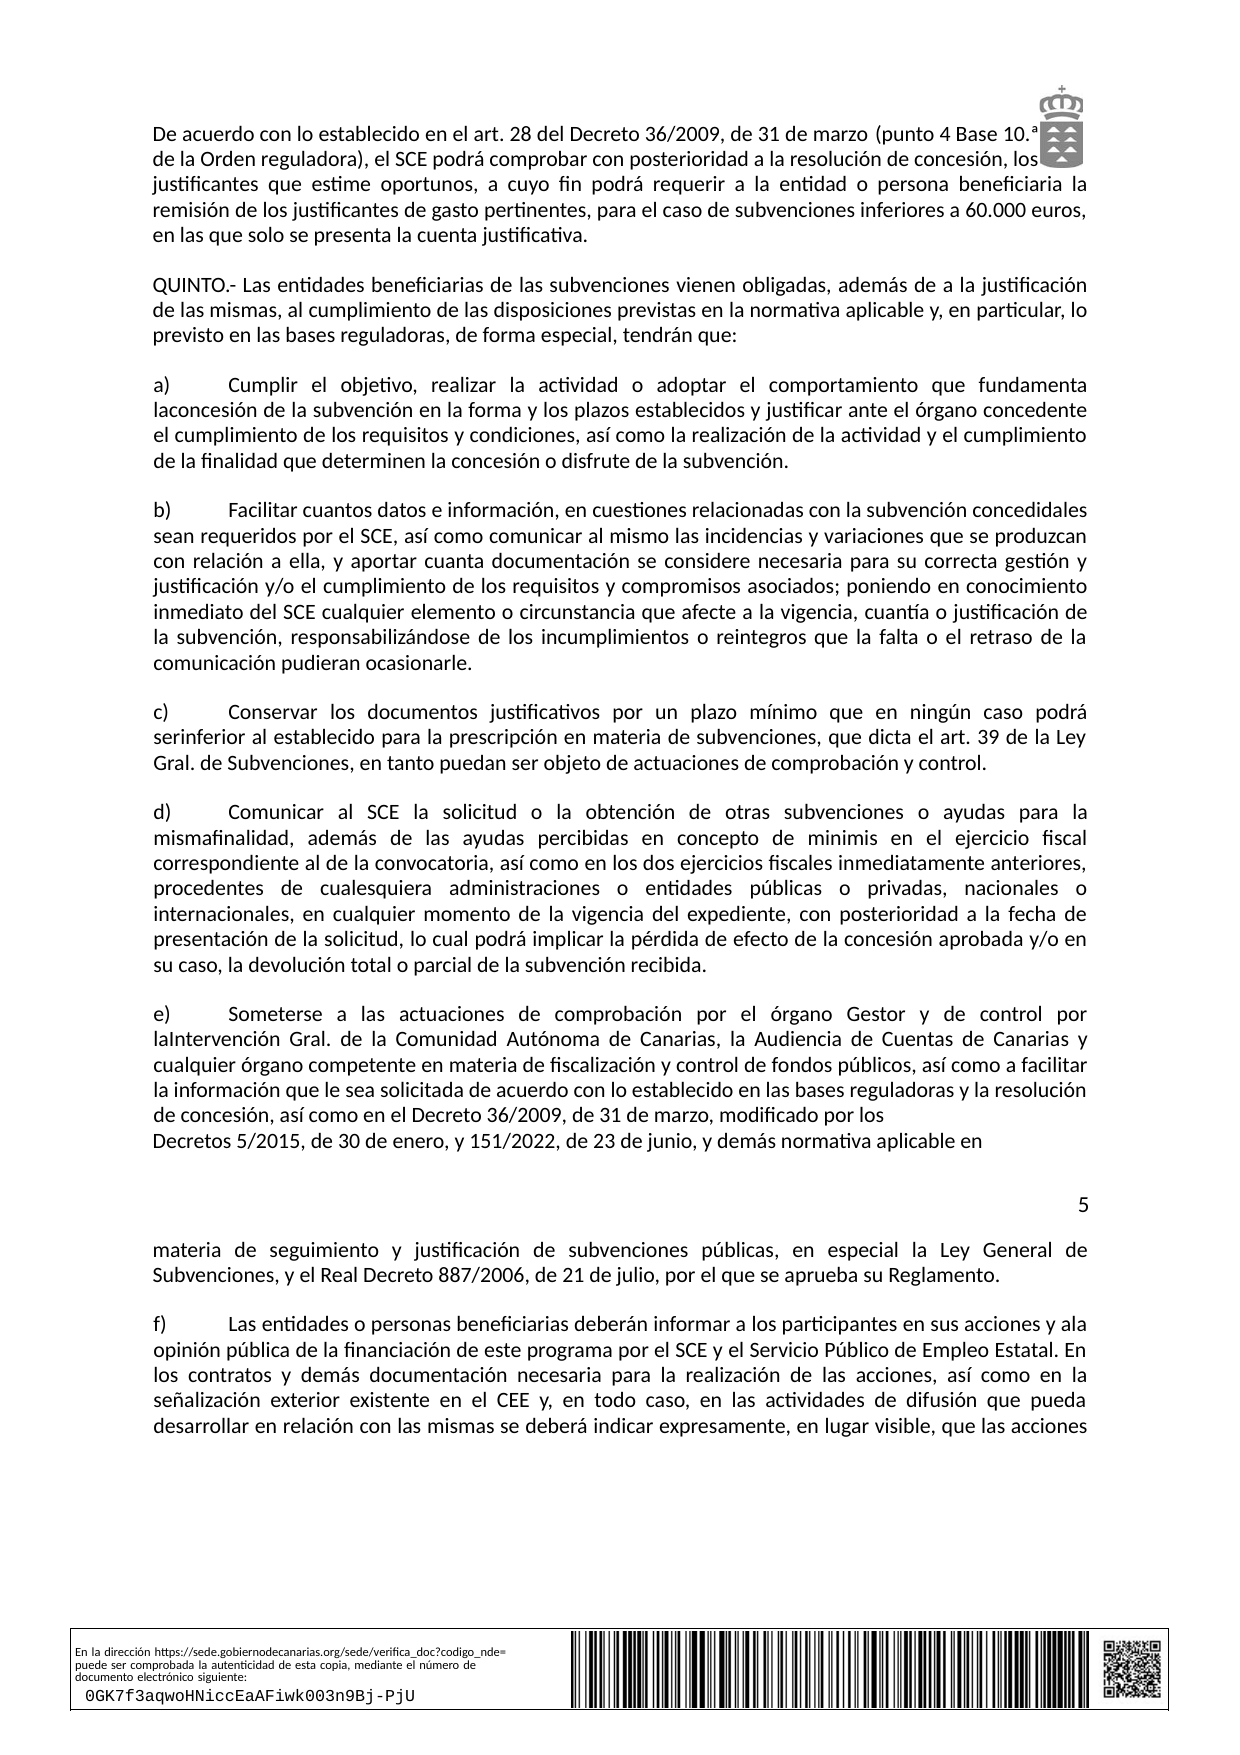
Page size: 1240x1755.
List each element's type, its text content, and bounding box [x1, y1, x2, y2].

list Las entidades o personas beneficiarias deberán informar a los participantes en sus acciones y ala opinión pública de la financiación de este programa por el SCE y el Servicio Público de Empleo Estatal. En los contratos y demás documentación necesaria para la realización de las acciones, así como en la señalización exterior existente en el CEE y, en todo caso, en las actividades de difusión que pueda desarrollar en relación con las mismas se deberá indicar expresamente, en lugar visible, que las acciones [153, 1312, 1088, 1439]
list Cumplir el objetivo, realizar la actividad o adoptar el comportamiento que fundamenta laconcesión de la subvención en la forma y los plazos establecidos y justificar ante el órgano concedente el cumplimiento de los requisitos y condiciones, así como la realización de la actividad y el cumplimiento de la finalidad que determinen la concesión o disfrute de la subvención. [153, 372, 1088, 474]
list Facilitar cuantos datos e información, en cuestiones relacionadas con la subvención concedidales sean requeridos por el SCE, así como comunicar al mismo las incidencias y variaciones que se produzcan con relación a ella, y aportar cuanta documentación se considere necesaria para su correcta gestión y justificación y/o el cumplimiento de los requisitos y compromisos asociados; poniendo en conocimiento inmediato del SCE cualquier elemento o circunstancia que afecte a la vigencia, cuantía o justificación de la subvención, responsabilizándose de los incumplimientos o reintegros que la falta o el retraso de la comunicación pudieran ocasionarle. [153, 498, 1088, 676]
list Comunicar al SCE la solicitud o la obtención de otras subvenciones o ayudas para la mismafinalidad, además de las ayudas percibidas en concepto de minimis en el ejercicio fiscal correspondiente al de la convocatoria, así como en los dos ejercicios fiscales inmediatamente anteriores, procedentes de cualesquiera administraciones o entidades públicas o privadas, nacionales o internacionales, en cualquier momento de la vigencia del expediente, con posterioridad a la fecha de presentación de la solicitud, lo cual podrá implicar la pérdida de efecto de la concesión aprobada y/o en su caso, la devolución total o parcial de la subvención recibida. [153, 799, 1088, 977]
text Decretos 5/2015, de 30 de enero, y 151/2022, de 23 de junio, y demás normativa aplicable en [152, 1128, 1088, 1154]
text materia de seguimiento y justificación de subvenciones públicas, en especial la Ley General de Subvenciones, y el Real Decreto 887/2006, de 21 de julio, por el que se aprueba su Reglamento. [152, 1237, 1088, 1288]
text 5 [154, 1191, 1089, 1218]
text De acuerdo con lo establecido en el art. 28 del Decreto 36/2009, de 31 de marzo (punto 4 Base 10.ª de la Orden reguladora), el SCE podrá comprobar con posterioridad a la resolución de concesión, los justificantes que estime oportunos, a cuyo fin podrá requerir a la entidad o persona beneficiaria la remisión de los justificantes de gasto pertinentes, para el caso de subvenciones inferiores a 60.000 euros, en las que solo se presenta la cuenta justificativa. [152, 121, 1088, 248]
list Someterse a las actuaciones de comprobación por el órgano Gestor y de control por laIntervención Gral. de la Comunidad Autónoma de Canarias, la Audiencia de Cuentas de Canarias y cualquier órgano competente en materia de fiscalización y control de fondos públicos, así como a facilitar la información que le sea solicitada de acuerdo con lo establecido en las bases reguladoras y la resolución de concesión, así como en el Decreto 36/2009, de 31 de marzo, modificado por los [153, 1001, 1088, 1128]
text QUINTO.- Las entidades beneficiarias de las subvenciones vienen obligadas, además de a la justificación de las mismas, al cumplimiento de las disposiciones previstas en la normativa aplicable y, en particular, lo previsto en las bases reguladoras, de forma especial, tendrán que: [152, 272, 1088, 348]
list Conservar los documentos justificativos por un plazo mínimo que en ningún caso podrá serinferior al establecido para la prescripción en materia de subvenciones, que dicta el art. 39 de la Ley Gral. de Subvenciones, en tanto puedan ser objeto de actuaciones de comprobación y control. [153, 699, 1088, 776]
